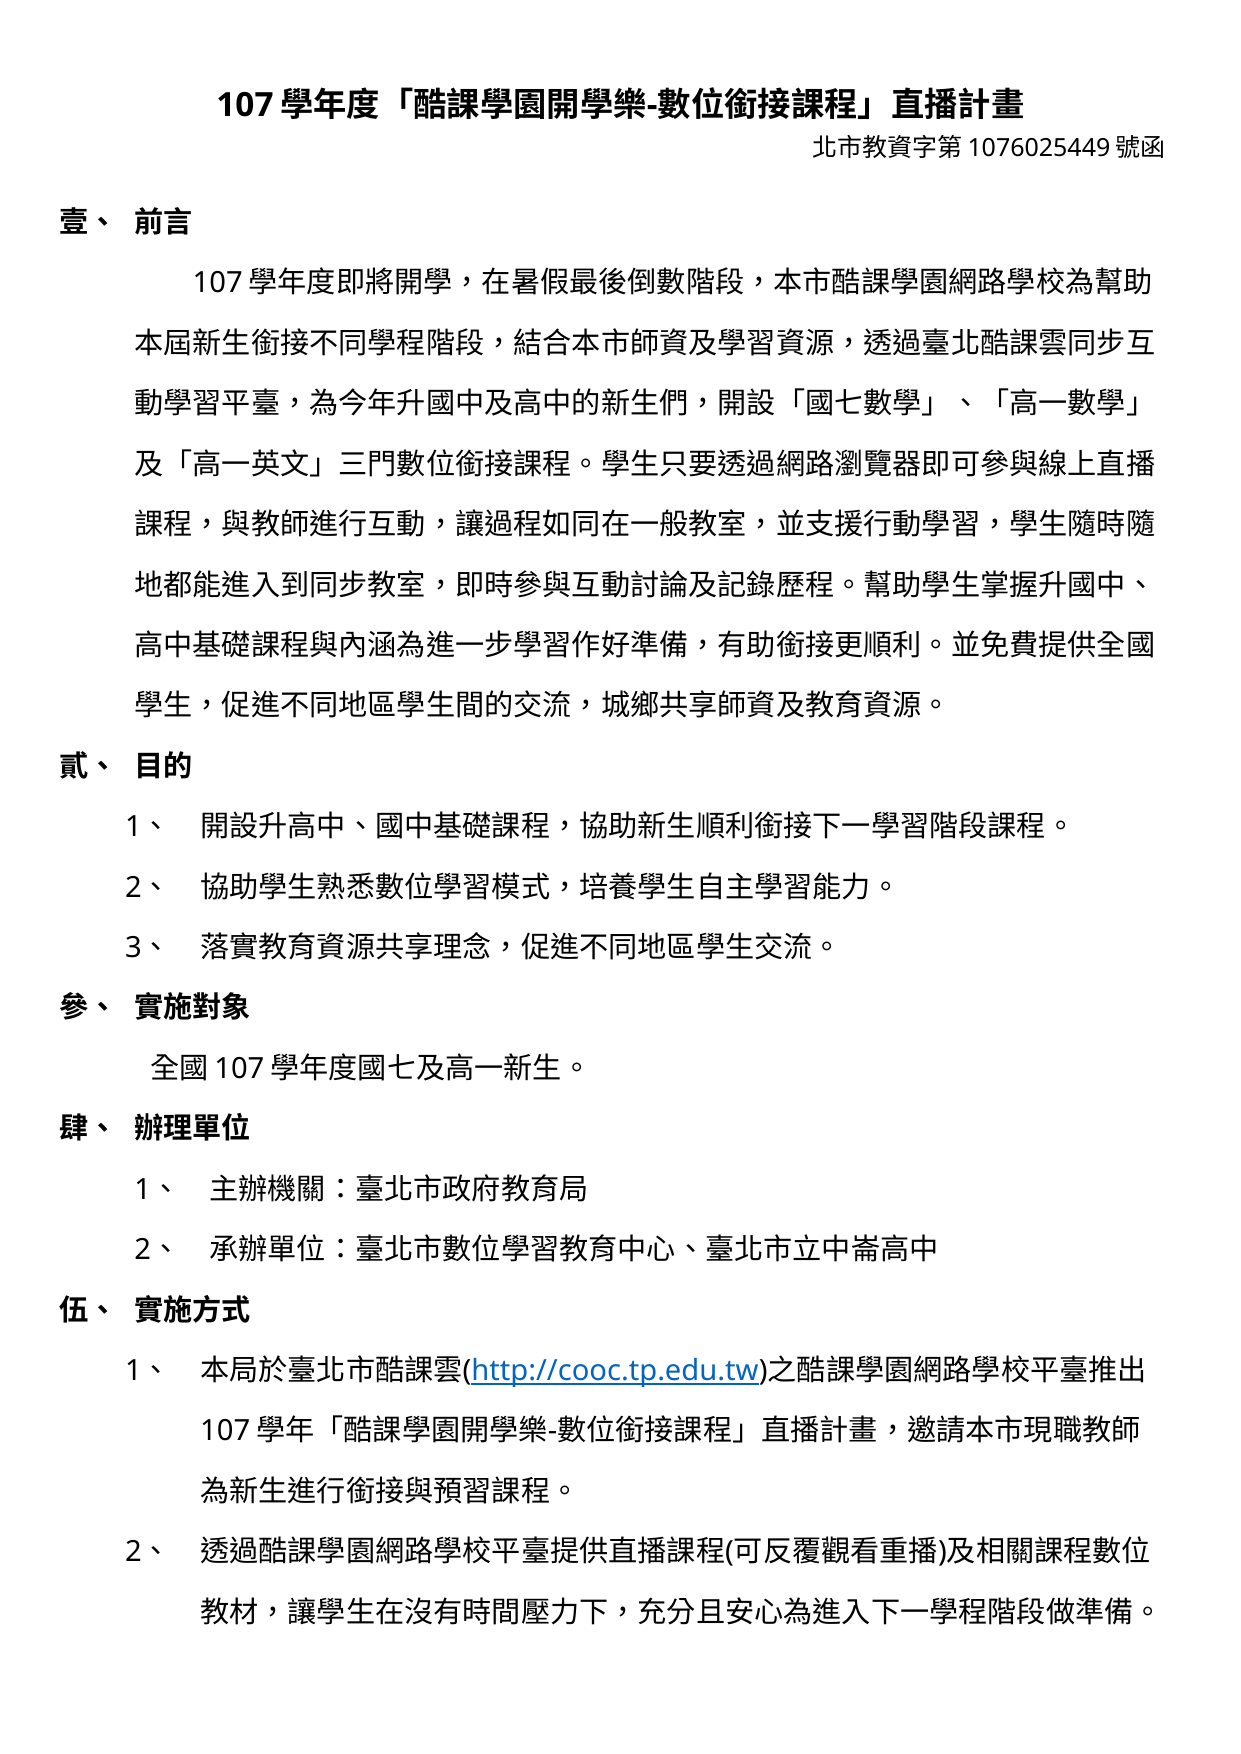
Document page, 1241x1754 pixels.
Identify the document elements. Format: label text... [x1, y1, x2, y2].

list 承辦單位：臺北市數位學習教育中心、臺北市立中崙高中 [134, 1211, 1165, 1272]
list 目的 [59, 728, 1165, 788]
list 開設升高中、國中基礎課程，協助新生順利銜接下一學習階段課程。 [125, 788, 1165, 849]
list 本局於臺北市酷課雲(http://cooc.tp.edu.tw)之酷課學園網路學校平臺推出107學年「酷課學園開學樂-數位銜接課程」直播計畫，邀請本市現職教師為新生進行銜接與預習課程。 [125, 1332, 1165, 1513]
text 北市教資字第1076025449號函 [75, 127, 1165, 163]
list 107學年度即將開學，在暑假最後倒數階段，本市酷課學園網路學校為幫助本屆新生銜接不同學程階段，結合本市師資及學習資源，透過臺北酷課雲同步互動學習平臺，為今年升國中及高中的新生們，開設「國七數學」、「高一數學」及「高一英文」三門數位銜接課程。學生只要透過網路瀏覽器即可參與線上直播課程，與教師進行互動，讓過程如同在一般教室，並支援行動學習，學生隨時隨地都能進入到同步教室，即時參與互動討論及記錄歷程。幫助學生掌握升國中、高中基礎課程與內涵為進一步學習作好準備，有助銜接更順利。並免費提供全國學生，促進不同地區學生間的交流，城鄉共享師資及教育資源。 [134, 244, 1165, 728]
list 主辦機關：臺北市政府教育局 [134, 1151, 1165, 1211]
text 107學年度「酷課學園開學樂-數位銜接課程」直播計畫 [75, 75, 1165, 127]
list 辦理單位 [59, 1090, 1165, 1151]
list 實施對象 [59, 969, 1165, 1030]
list 實施方式 [59, 1272, 1165, 1332]
list 前言 [59, 184, 1165, 244]
list 落實教育資源共享理念，促進不同地區學生交流。 [125, 909, 1165, 969]
list 透過酷課學園網路學校平臺提供直播課程(可反覆觀看重播)及相關課程數位教材，讓學生在沒有時間壓力下，充分且安心為進入下一學程階段做準備。 [125, 1513, 1165, 1634]
list 全國107學年度國七及高一新生。 [150, 1030, 1165, 1090]
list 協助學生熟悉數位學習模式，培養學生自主學習能力。 [125, 849, 1165, 909]
